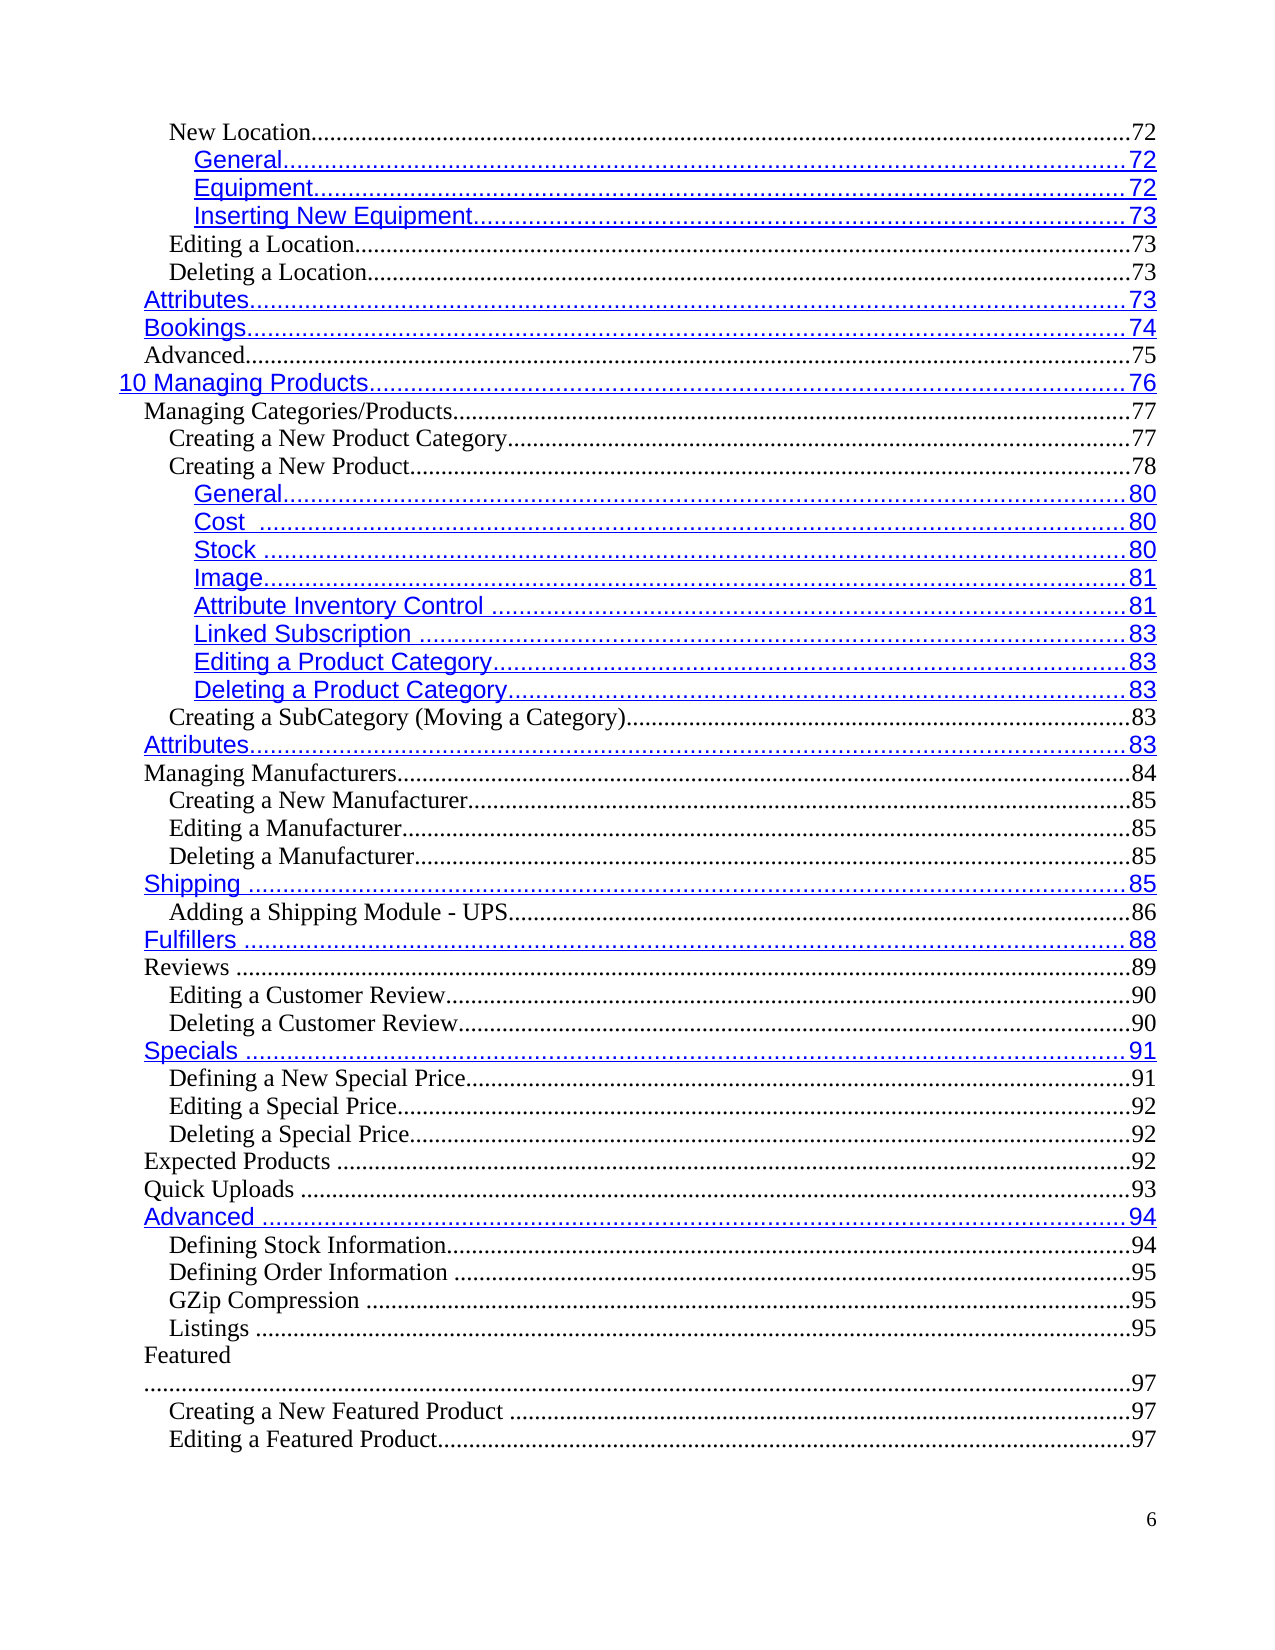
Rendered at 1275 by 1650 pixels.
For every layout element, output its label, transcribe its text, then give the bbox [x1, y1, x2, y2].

text Creating a SubCategory (Moving a Category) 83 [168, 703, 1156, 731]
text Reviews 89 [143, 953, 1156, 981]
text Image 81 [193, 564, 1156, 588]
text Deleting a Product Category 83 [193, 675, 1156, 700]
text Attributes 83 [143, 731, 1156, 755]
text Deleting a Customer Review 90 [168, 1009, 1156, 1036]
text Featured 97 [143, 1342, 1156, 1397]
text Equipment 72 [193, 174, 1156, 198]
text Editing a Manufacturer 85 [168, 814, 1156, 842]
text Advanced 94 [143, 1203, 1156, 1227]
text Editing a Featured Product 97 [168, 1425, 1156, 1452]
text Deleting a Special Price 92 [168, 1120, 1156, 1147]
text Quick Uploads 93 [143, 1175, 1156, 1203]
text Attributes 73 [143, 285, 1156, 310]
text Shipping 85 [143, 870, 1156, 894]
text Deleting a Location 73 [168, 258, 1156, 285]
text General 72 [193, 146, 1156, 170]
text Deleting a Manufacturer 85 [168, 842, 1156, 870]
text Editing a Product Category 83 [193, 647, 1156, 672]
text Creating a New Product Category 77 [168, 424, 1156, 452]
text Linked Subscription 83 [193, 619, 1156, 644]
text Bookings 74 [143, 313, 1156, 338]
text Editing a Location 73 [168, 230, 1156, 258]
text Editing a Special Price 92 [168, 1092, 1156, 1120]
text General 80 [193, 480, 1156, 504]
text Adding a Shipping Module - UPS 86 [168, 898, 1156, 925]
text Editing a Customer Review 90 [168, 981, 1156, 1009]
text Listings 95 [168, 1314, 1156, 1342]
text Defining Order Information 95 [168, 1258, 1156, 1286]
text Advanced 75 [143, 341, 1156, 369]
text Stock 80 [193, 536, 1156, 560]
text Managing Manufacturers 84 [143, 759, 1156, 787]
text Fulfillers 88 [143, 925, 1156, 950]
text Creating a New Manufacturer 85 [168, 787, 1156, 814]
text Managing Categories/Products 77 [143, 397, 1156, 424]
text Specials 91 [143, 1036, 1156, 1061]
text Attribute Inventory Control 81 [193, 592, 1156, 616]
text Defining a New Special Price 91 [168, 1064, 1156, 1092]
text Inserting New Equipment 73 [193, 202, 1156, 226]
text Expected Products 92 [143, 1147, 1156, 1175]
text GZip Compression 95 [168, 1286, 1156, 1314]
text New Location 72 [168, 118, 1156, 146]
text Creating a New Featured Product 97 [168, 1397, 1156, 1425]
text 10 Managing Products 76 [118, 369, 1156, 393]
text Defining Stock Information 94 [168, 1231, 1156, 1258]
text Creating a New Product 78 [168, 452, 1156, 480]
text Cost 80 [193, 508, 1156, 532]
